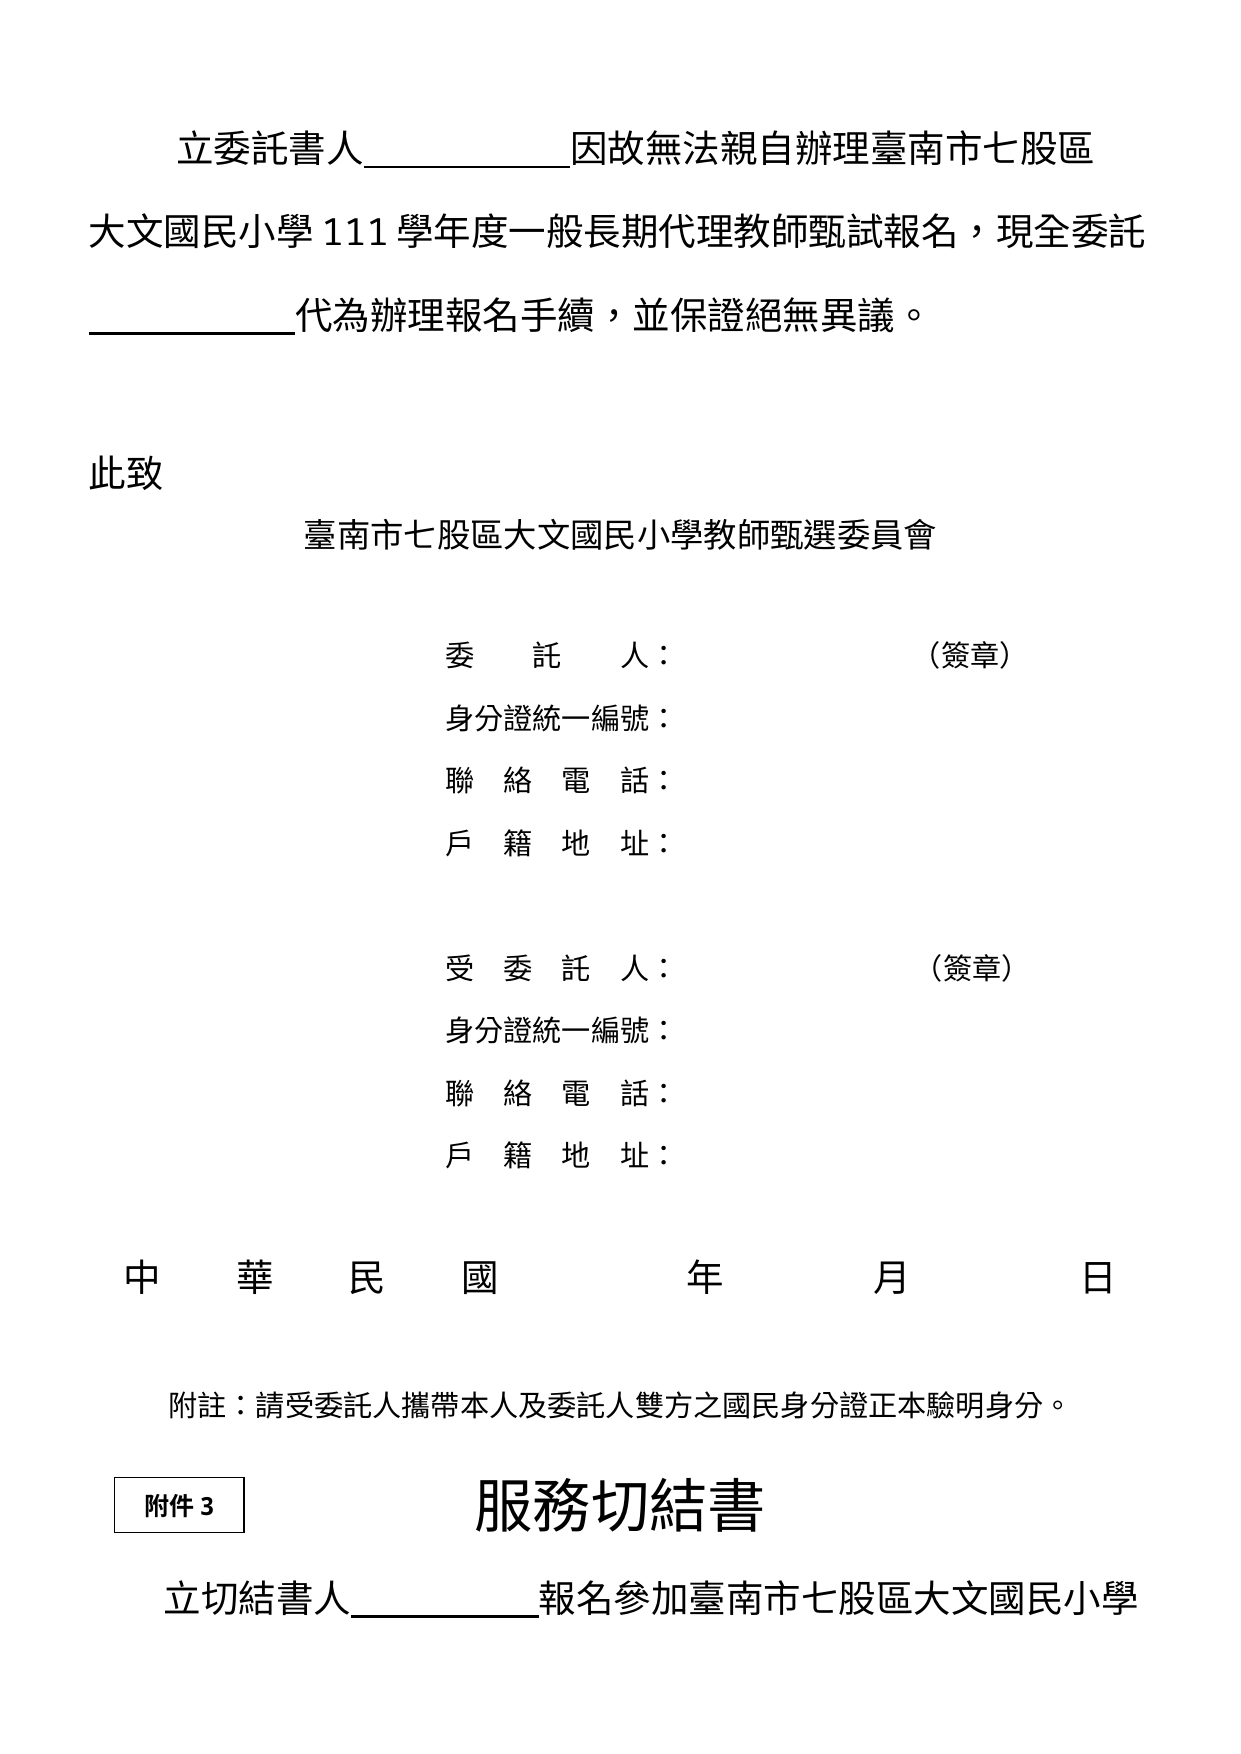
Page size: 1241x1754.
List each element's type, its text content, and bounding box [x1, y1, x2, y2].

text 此致 [89, 429, 1152, 492]
text 身分證統一編號： [439, 992, 1152, 1054]
text 聯 絡 電 話： [439, 1054, 1152, 1117]
text 戶 籍 地 址： [439, 1117, 1152, 1179]
text 戶 籍 地 址： [439, 804, 1152, 867]
text 中 華 民 國 年 月 日 [89, 1242, 1152, 1304]
text 立委託書人 因故無法親自辦理臺南市七股區 [89, 96, 1152, 179]
text 聯 絡 電 話： [439, 742, 1152, 804]
text 附件3 [130, 1486, 228, 1522]
text 立切結書人 報名參加臺南市七股區大文國民小學 [89, 1554, 1152, 1617]
text 委 託 人： （簽章） [439, 617, 1152, 679]
text 受 委 託 人： （簽章） [439, 929, 1152, 992]
text 大文國民小學111學年度一般長期代理教師甄試報名，現全委託 [89, 179, 1152, 262]
text 服務切結書 [89, 1429, 1152, 1554]
text 臺南市七股區大文國民小學教師甄選委員會 [89, 492, 1152, 554]
text 身分證統一編號： [439, 679, 1152, 742]
text 代為辦理報名手續，並保證絕無異議。 [89, 262, 1152, 346]
text 附註：請受委託人攜帶本人及委託人雙方之國民身分證正本驗明身分。 [89, 1367, 1152, 1429]
